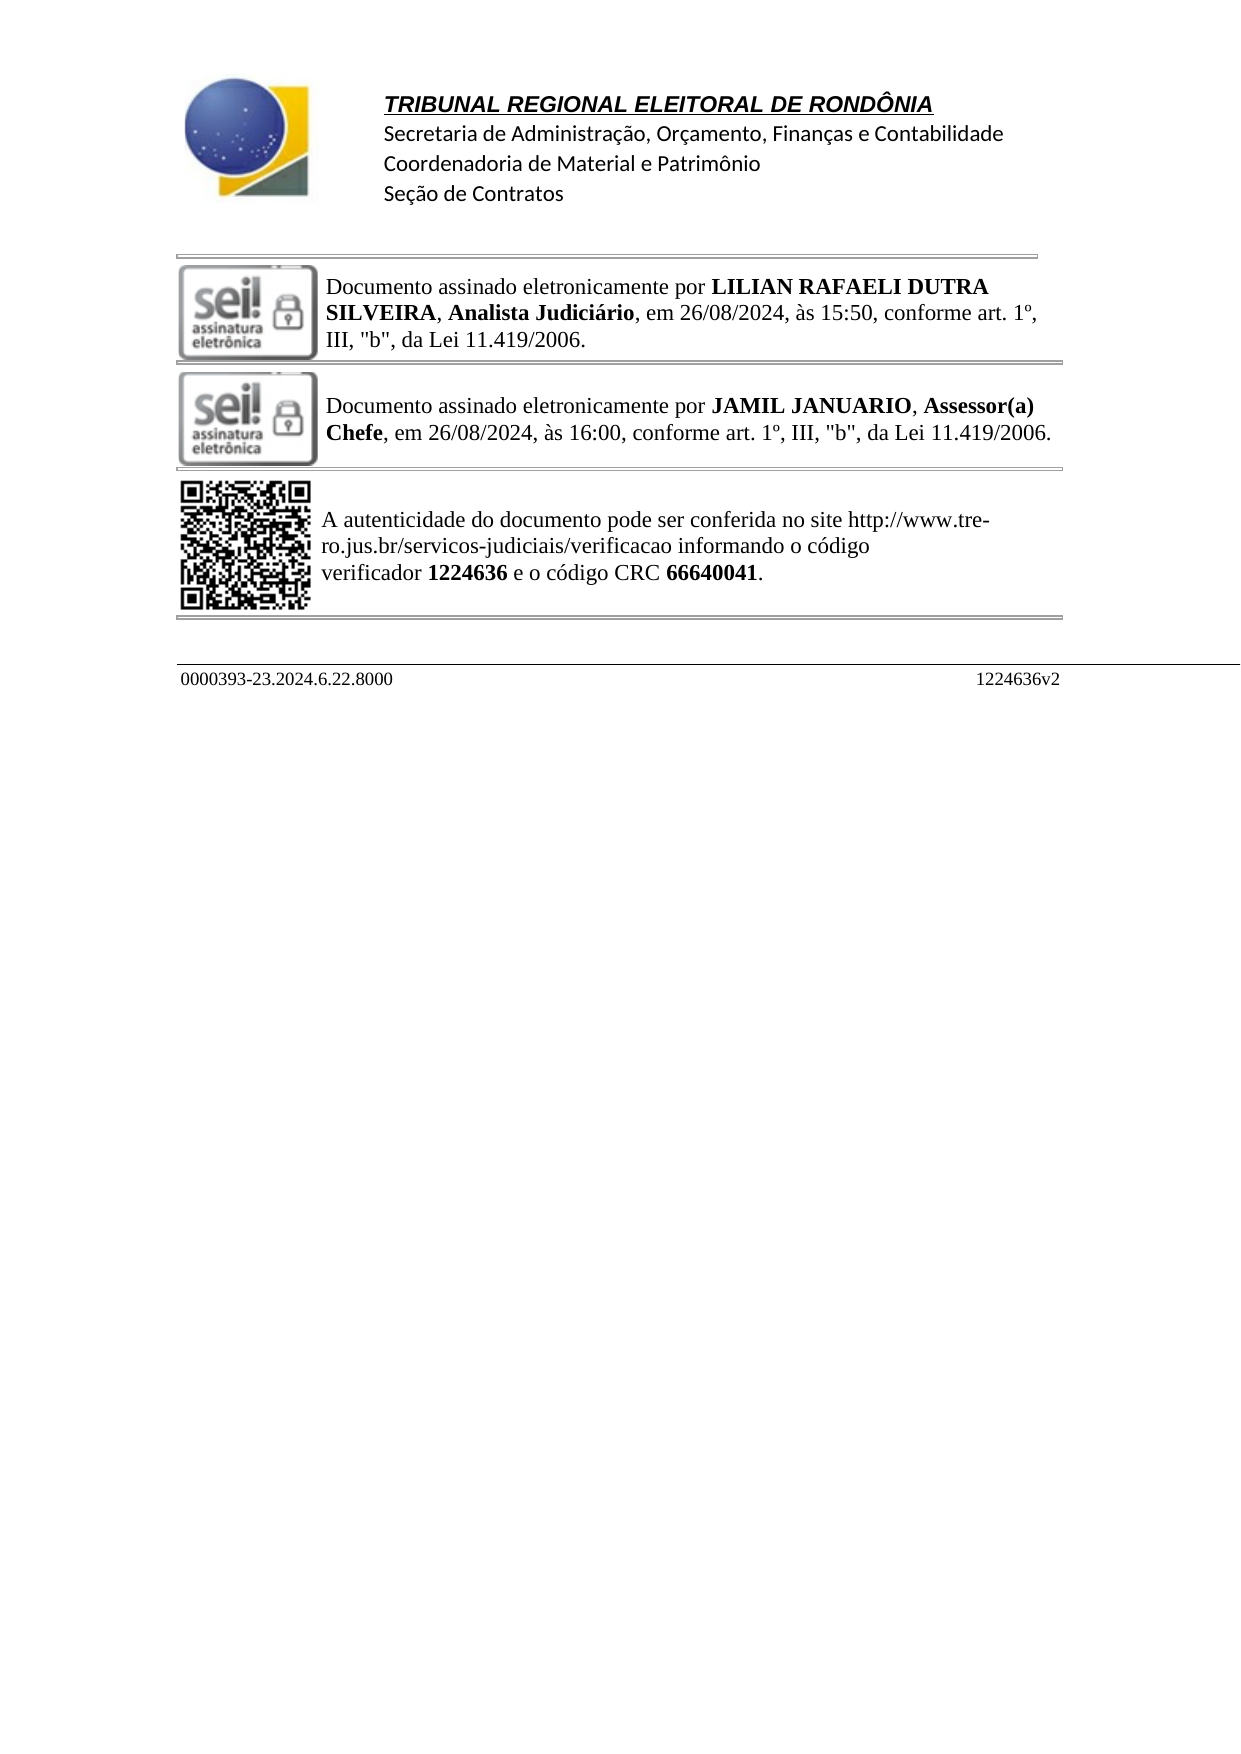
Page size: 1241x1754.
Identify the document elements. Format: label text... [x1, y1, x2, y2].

table_header [177, 370, 324, 467]
table_header A autenticidade do documento pode ser conferida no site http://www.tre-ro.jus.br/servicos-judiciais/verificacao informando o código verificador 1224636 e o código CRC 66640041. [319, 477, 1072, 614]
table_header Documento assinado eletronicamente por JAMIL JANUARIO, Assessor(a) Chefe, em 26/08/2024, às 16:00, conforme art. 1º, III, "b", da Lei 11.419/2006. [324, 370, 1072, 467]
table_header 1224636v2 [620, 665, 1063, 692]
table_header [177, 477, 319, 614]
table_header Documento assinado eletronicamente por LILIAN RAFAELI DUTRA SILVEIRA, Analista Judiciário, em 26/08/2024, às 15:50, conforme art. 1º, III, "b", da Lei 11.419/2006. [324, 264, 1072, 361]
table_header 0000393-23.2024.6.22.8000 [177, 665, 620, 692]
table_header [177, 264, 324, 360]
